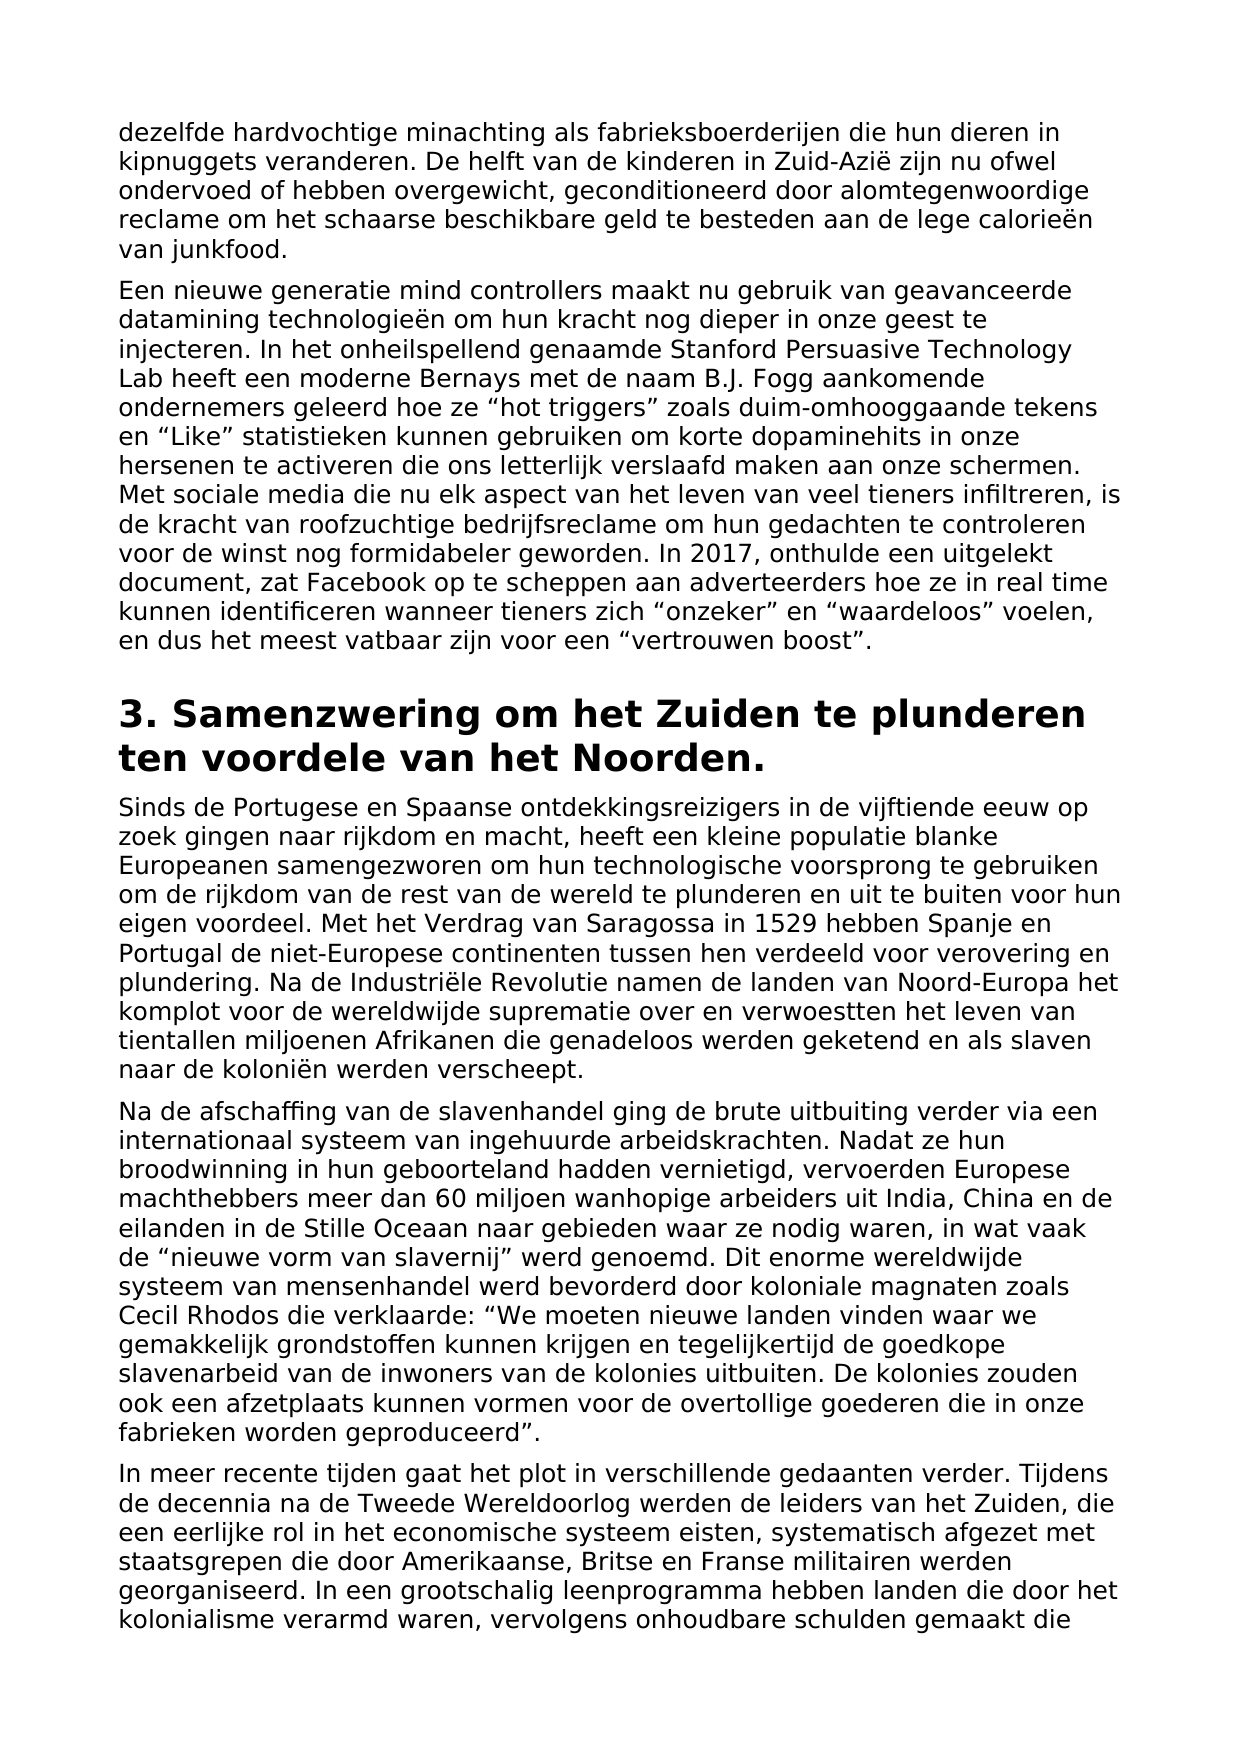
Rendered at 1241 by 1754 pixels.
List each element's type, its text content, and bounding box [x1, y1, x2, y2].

text dezelfde hardvochtige minachting als fabrieksboerderijen die hun dieren in kipnuggets veranderen. De helft van de kinderen in Zuid-Azië zijn nu ofwel ondervoed of hebben overgewicht, geconditioneerd door alomtegenwoordige reclame om het schaarse beschikbare geld te besteden aan de lege calorieën van junkfood. [118, 118, 1122, 264]
subtitle 3. Samenzwering om het Zuiden te plunderen ten voordele van het Noorden. [118, 693, 1122, 780]
text Sinds de Portugese en Spaanse ontdekkingsreizigers in de vijftiende eeuw op zoek gingen naar rijkdom en macht, heeft een kleine populatie blanke Europeanen samengezworen om hun technologische voorsprong te gebruiken om de rijkdom van de rest van de wereld te plunderen en uit te buiten voor hun eigen voordeel. Met het Verdrag van Saragossa in 1529 hebben Spanje en Portugal de niet-Europese continenten tussen hen verdeeld voor verovering en plundering. Na de Industriële Revolutie namen de landen van Noord-Europa het komplot voor de wereldwijde suprematie over en verwoestten het leven van tientallen miljoenen Afrikanen die genadeloos werden geketend en als slaven naar de koloniën werden verscheept. [118, 793, 1122, 1084]
text Een nieuwe generatie mind controllers maakt nu gebruik van geavanceerde datamining technologieën om hun kracht nog dieper in onze geest te injecteren. In het onheilspellend genaamde Stanford Persuasive Technology Lab heeft een moderne Bernays met de naam B.J. Fogg aankomende ondernemers geleerd hoe ze “hot triggers” zoals duim-omhooggaande tekens en “Like” statistieken kunnen gebruiken om korte dopaminehits in onze hersenen te activeren die ons letterlijk verslaafd maken aan onze schermen. Met sociale media die nu elk aspect van het leven van veel tieners infiltreren, is de kracht van roofzuchtige bedrijfsreclame om hun gedachten te controleren voor de winst nog formidabeler geworden. In 2017, onthulde een uitgelekt document, zat Facebook op te scheppen aan adverteerders hoe ze in real time kunnen identificeren wanneer tieners zich “onzeker” en “waardeloos” voelen, en dus het meest vatbaar zijn voor een “vertrouwen boost”. [118, 276, 1122, 656]
text Na de afschaffing van de slavenhandel ging de brute uitbuiting verder via een internationaal systeem van ingehuurde arbeidskrachten. Nadat ze hun broodwinning in hun geboorteland hadden vernietigd, vervoerden Europese machthebbers meer dan 60 miljoen wanhopige arbeiders uit India, China en de eilanden in de Stille Oceaan naar gebieden waar ze nodig waren, in wat vaak de “nieuwe vorm van slavernij” werd genoemd. Dit enorme wereldwijde systeem van mensenhandel werd bevorderd door koloniale magnaten zoals Cecil Rhodos die verklaarde: “We moeten nieuwe landen vinden waar we gemakkelijk grondstoffen kunnen krijgen en tegelijkertijd de goedkope slavenarbeid van de inwoners van de kolonies uitbuiten. De kolonies zouden ook een afzetplaats kunnen vormen voor de overtollige goederen die in onze fabrieken worden geproduceerd”. [118, 1097, 1122, 1447]
text In meer recente tijden gaat het plot in verschillende gedaanten verder. Tijdens de decennia na de Tweede Wereldoorlog werden de leiders van het Zuiden, die een eerlijke rol in het economische systeem eisten, systematisch afgezet met staatsgrepen die door Amerikaanse, Britse en Franse militairen werden georganiseerd. In een grootschalig leenprogramma hebben landen die door het kolonialisme verarmd waren, vervolgens onhoudbare schulden gemaakt die [118, 1459, 1122, 1634]
